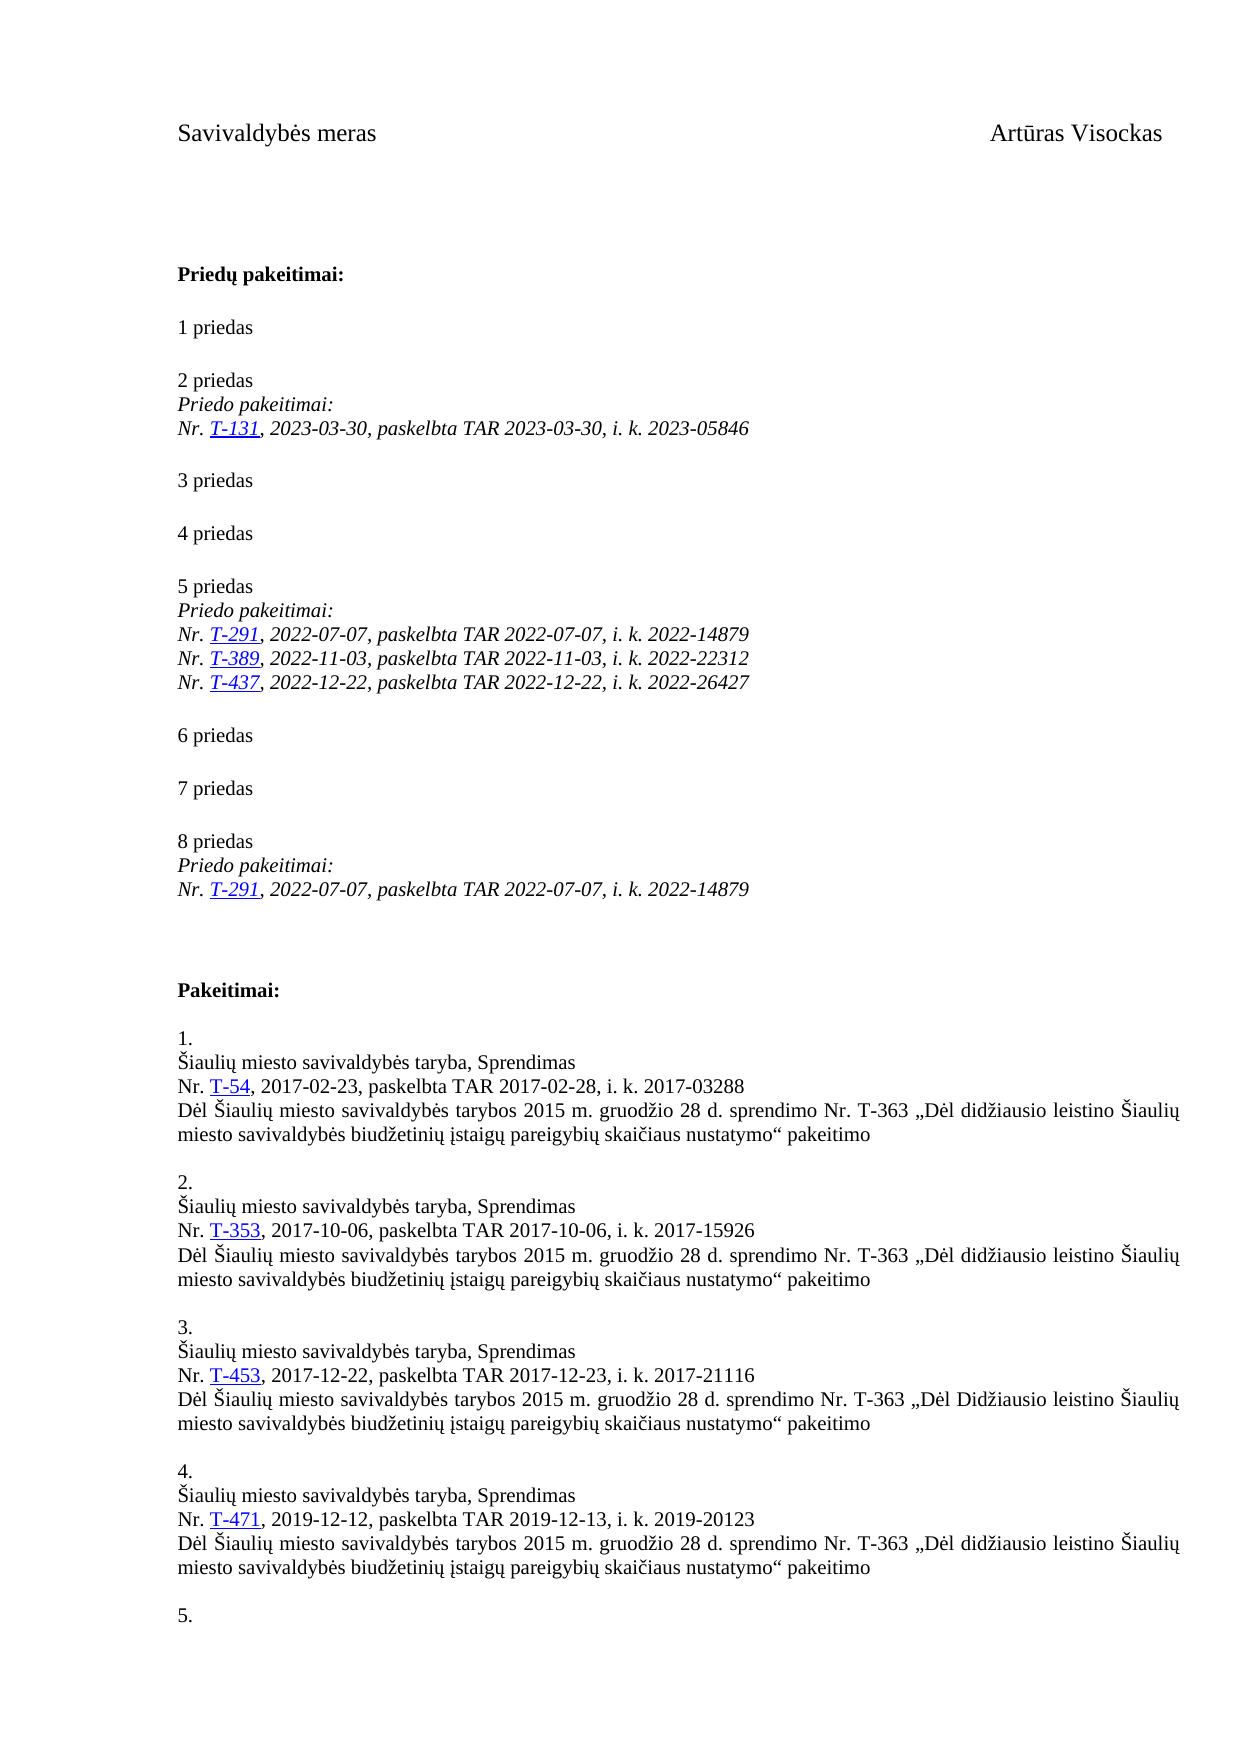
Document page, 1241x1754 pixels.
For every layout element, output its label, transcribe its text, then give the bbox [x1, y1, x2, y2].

text Nr. T-54, 2017-02-23, paskelbta TAR 2017-02-28, i. k. 2017-03288 [177, 1074, 1181, 1098]
text 2. [177, 1170, 1181, 1194]
text Nr. T-437, 2022-12-22, paskelbta TAR 2022-12-22, i. k. 2022-26427 [177, 670, 1181, 694]
text 1. [177, 1026, 1181, 1050]
text Dėl Šiaulių miesto savivaldybės tarybos 2015 m. gruodžio 28 d. sprendimo Nr. T-363 „Dėl Didžiausio leistino Šiaulių miesto savivaldybės biudžetinių įstaigų pareigybių skaičiaus nustatymo“ pakeitimo [177, 1387, 1181, 1435]
text Nr. T-389, 2022-11-03, paskelbta TAR 2022-11-03, i. k. 2022-22312 [177, 646, 1181, 670]
text Nr. T-453, 2017-12-22, paskelbta TAR 2017-12-23, i. k. 2017-21116 [177, 1363, 1181, 1387]
text 7 priedas [177, 776, 1181, 800]
text Dėl Šiaulių miesto savivaldybės tarybos 2015 m. gruodžio 28 d. sprendimo Nr. T-363 „Dėl didžiausio leistino Šiaulių miesto savivaldybės biudžetinių įstaigų pareigybių skaičiaus nustatymo“ pakeitimo [177, 1098, 1181, 1146]
text 3. [177, 1315, 1181, 1339]
text Pakeitimai: [177, 978, 1181, 1002]
text Priedo pakeitimai: [177, 392, 1181, 416]
text Šiaulių miesto savivaldybės taryba, Sprendimas [177, 1483, 1181, 1507]
text Dėl Šiaulių miesto savivaldybės tarybos 2015 m. gruodžio 28 d. sprendimo Nr. T-363 „Dėl didžiausio leistino Šiaulių miesto savivaldybės biudžetinių įstaigų pareigybių skaičiaus nustatymo“ pakeitimo [177, 1531, 1181, 1579]
text Nr. T-131, 2023-03-30, paskelbta TAR 2023-03-30, i. k. 2023-05846 [177, 416, 1181, 440]
text Šiaulių miesto savivaldybės taryba, Sprendimas [177, 1339, 1181, 1363]
text Nr. T-353, 2017-10-06, paskelbta TAR 2017-10-06, i. k. 2017-15926 [177, 1218, 1181, 1242]
text Nr. T-291, 2022-07-07, paskelbta TAR 2022-07-07, i. k. 2022-14879 [177, 622, 1181, 646]
text 1 priedas [177, 315, 1181, 339]
text Dėl Šiaulių miesto savivaldybės tarybos 2015 m. gruodžio 28 d. sprendimo Nr. T-363 „Dėl didžiausio leistino Šiaulių miesto savivaldybės biudžetinių įstaigų pareigybių skaičiaus nustatymo“ pakeitimo [177, 1242, 1181, 1291]
text Nr. T-471, 2019-12-12, paskelbta TAR 2019-12-13, i. k. 2019-20123 [177, 1507, 1181, 1531]
text 3 priedas [177, 468, 1181, 492]
text Priedo pakeitimai: [177, 598, 1181, 622]
text Savivaldybės meras Artūras Visockas [177, 118, 1181, 147]
text 5 priedas [177, 574, 1181, 598]
text 5. [177, 1603, 1181, 1627]
text Priedų pakeitimai: [177, 262, 1181, 286]
text Nr. T-291, 2022-07-07, paskelbta TAR 2022-07-07, i. k. 2022-14879 [177, 877, 1181, 901]
text 8 priedas [177, 829, 1181, 853]
text 4. [177, 1459, 1181, 1483]
text 6 priedas [177, 723, 1181, 747]
text Priedo pakeitimai: [177, 853, 1181, 877]
text Šiaulių miesto savivaldybės taryba, Sprendimas [177, 1194, 1181, 1218]
text 4 priedas [177, 521, 1181, 545]
text 2 priedas [177, 367, 1181, 392]
text Šiaulių miesto savivaldybės taryba, Sprendimas [177, 1050, 1181, 1074]
